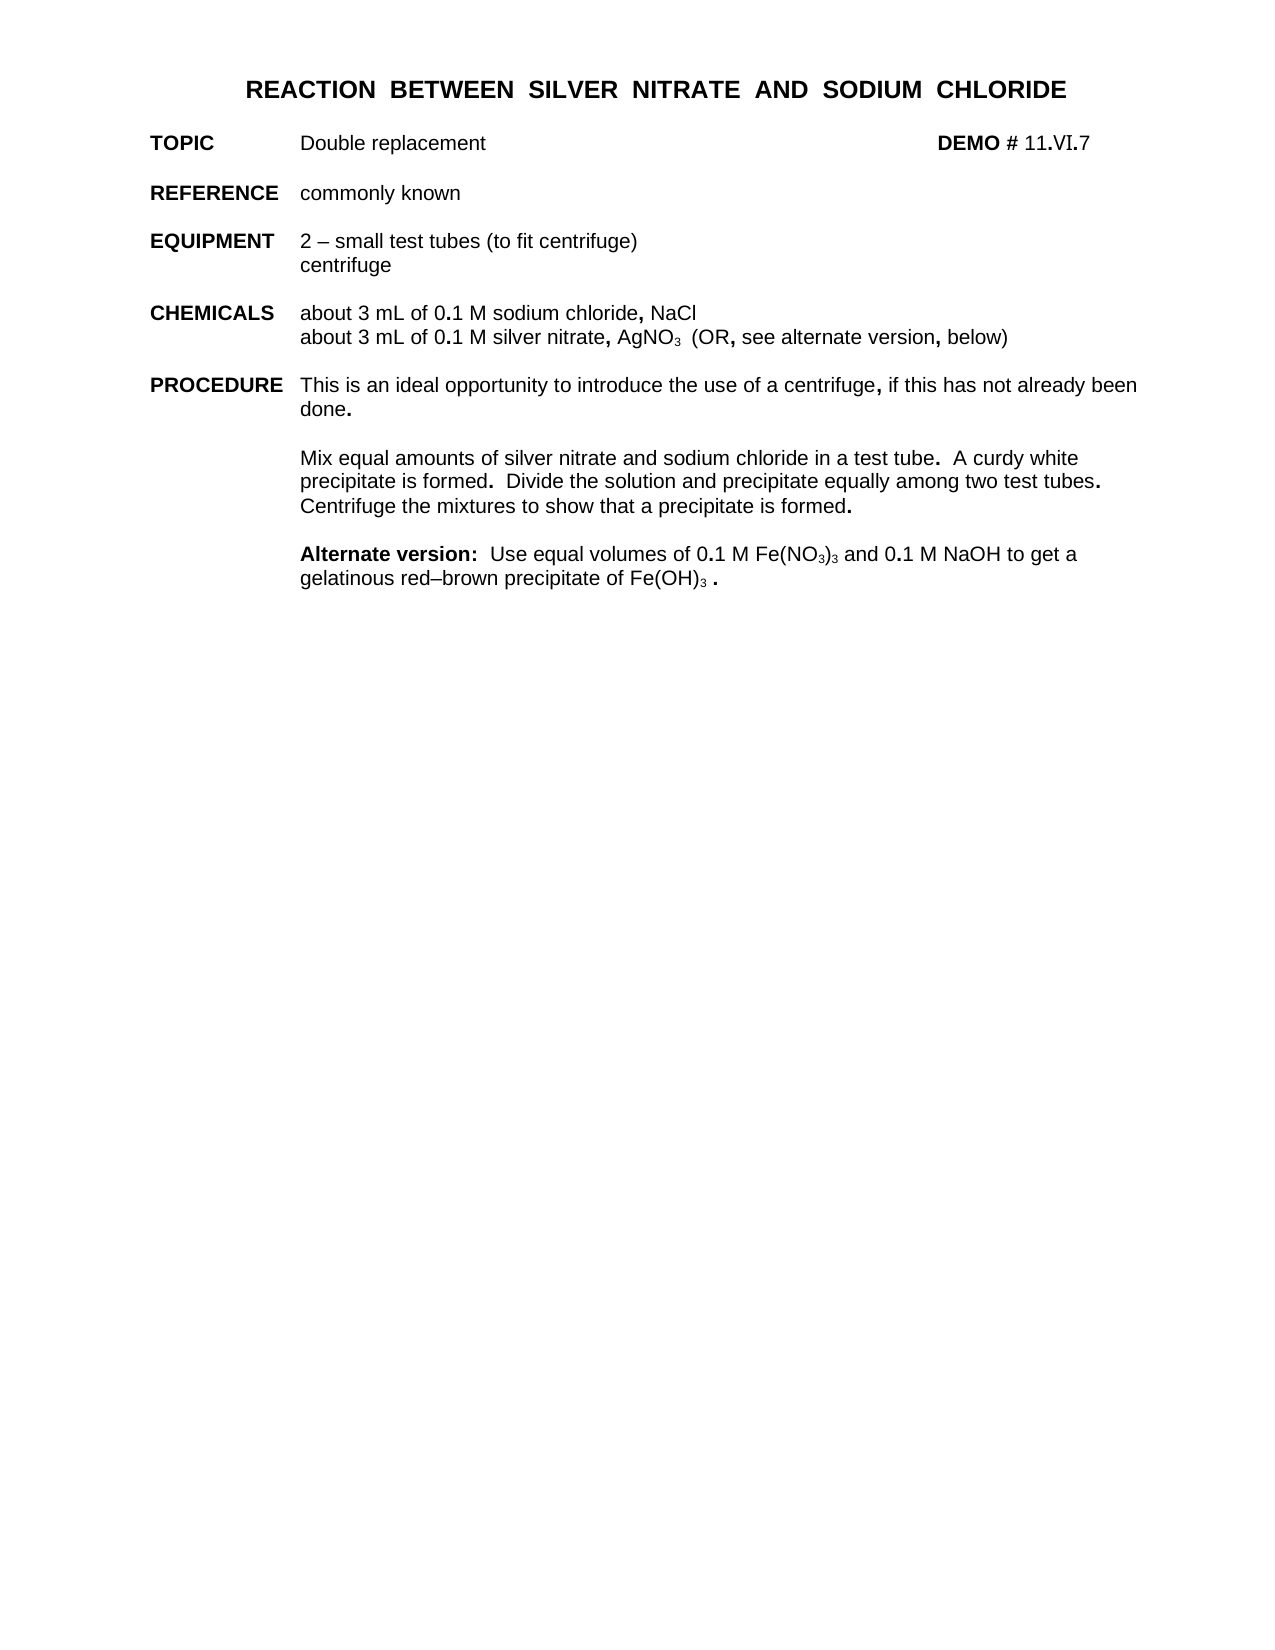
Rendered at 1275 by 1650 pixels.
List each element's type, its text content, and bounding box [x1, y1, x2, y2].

text REFERENCE commonly known [150, 181, 1162, 205]
text PROCEDURE This is an ideal opportunity to introduce the use of a centrifuge, if this has not already been done. [150, 373, 1162, 421]
text centrifuge [150, 253, 1162, 277]
text EQUIPMENT 2 – small test tubes (to fit centrifuge) [150, 229, 1162, 253]
text TOPIC Double replacement DEMO # 11.VI.7 [150, 128, 1162, 157]
text about 3 mL of 0.1 M silver nitrate, AgNO3 (OR, see alternate version, below) [150, 325, 1162, 349]
text CHEMICALS about 3 mL of 0.1 M sodium chloride, NaCl [150, 301, 1162, 325]
text Alternate version: Use equal volumes of 0.1 M Fe(NO3)3 and 0.1 M NaOH to get a gelatinous red–brown precipitate of Fe(OH)3 . [300, 542, 1162, 590]
text REACTION BETWEEN SILVER NITRATE AND SODIUM CHLORIDE [150, 75, 1162, 104]
text Mix equal amounts of silver nitrate and sodium chloride in a test tube. A curdy white precipitate is formed. Divide the solution and precipitate equally among two test tubes. Centrifuge the mixtures to show that a precipitate is formed. [300, 445, 1162, 518]
